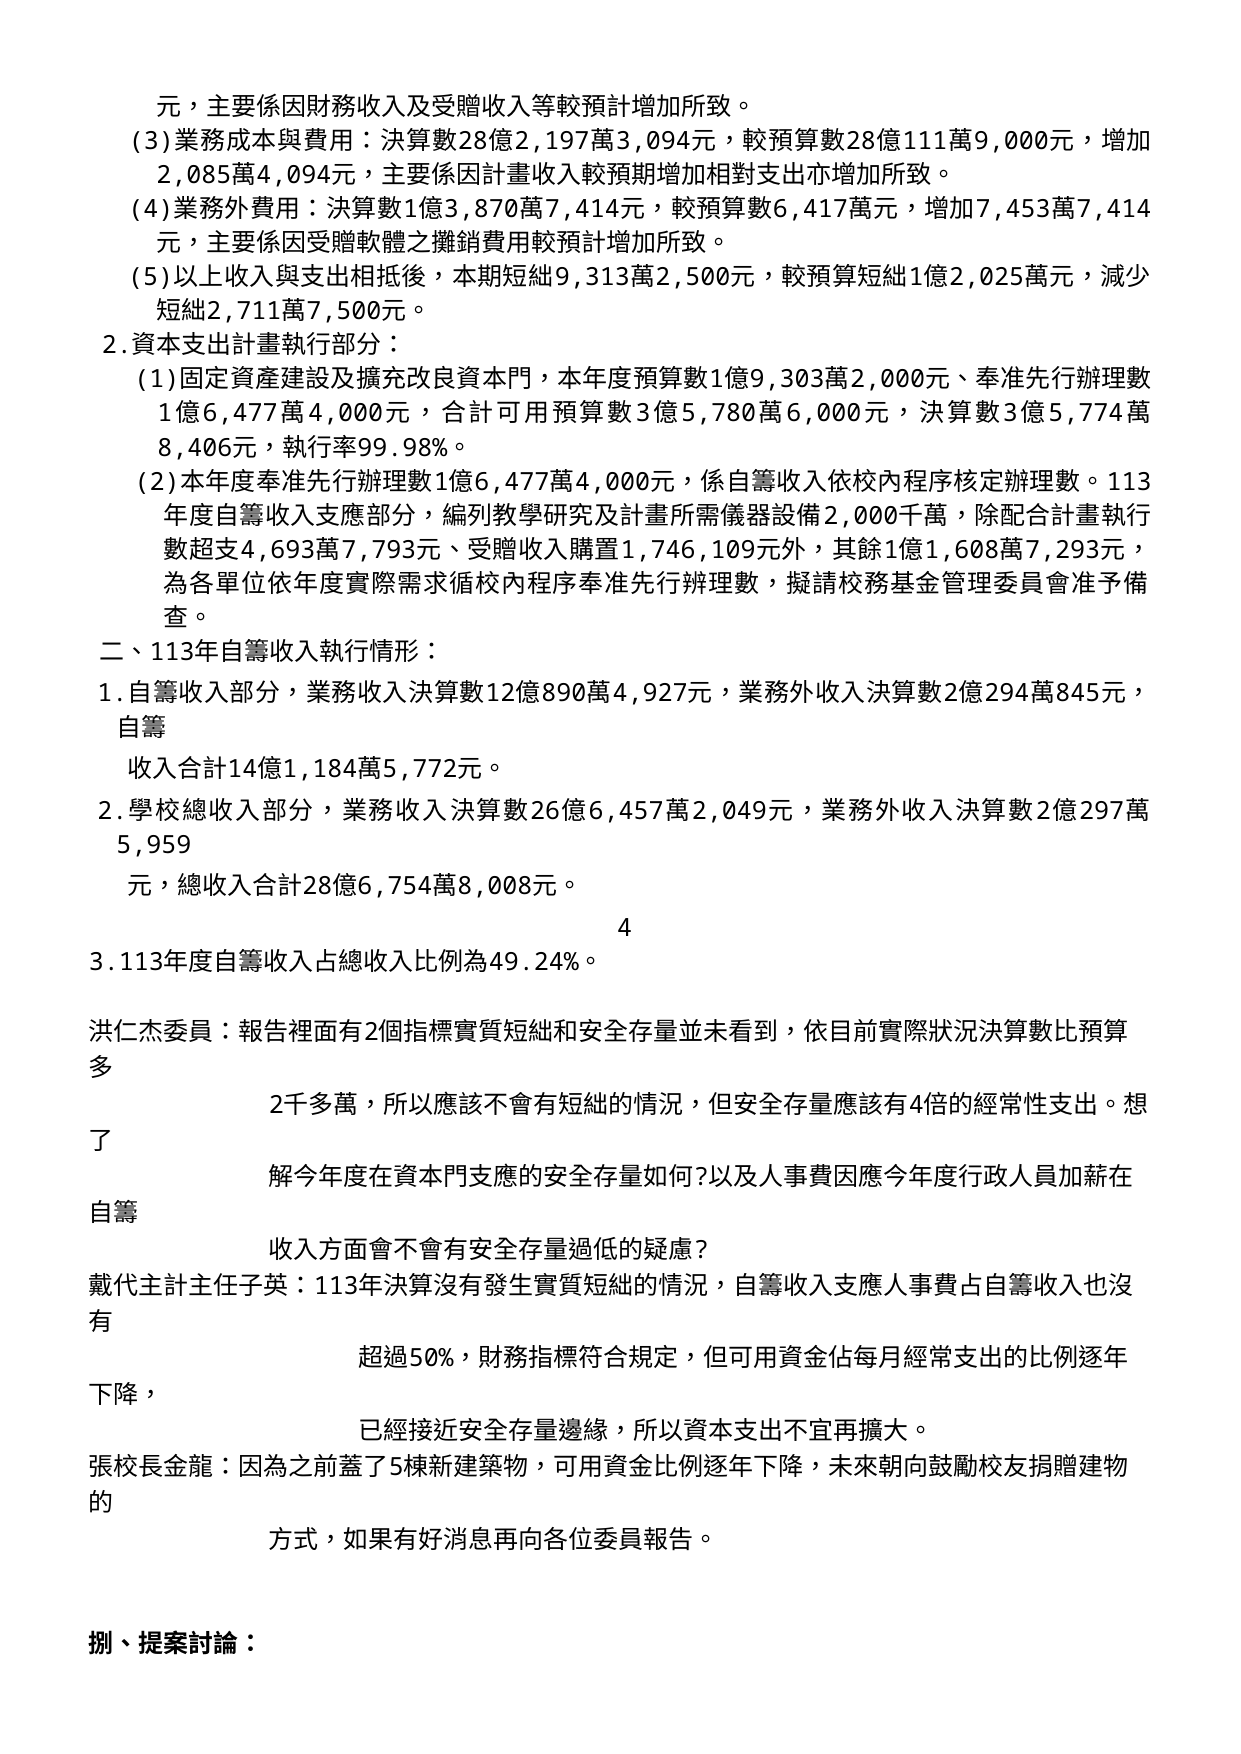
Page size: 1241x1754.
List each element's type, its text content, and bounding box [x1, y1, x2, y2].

text 2.學校總收入部分，業務收入決算數26億6,457萬2,049元，業務外收入決算數2億297萬5,959 [97, 792, 1152, 860]
text 二、113年自籌收入執行情形： [88, 633, 1152, 668]
text (1)固定資產建設及擴充改良資本門，本年度預算數1億9,303萬2,000元、奉准先行辦理數1億6,477萬4,000元，合計可用預算數3億5,780萬6,000元，決算數3億5,774萬8,406元，執行率99.98%。 [88, 361, 1152, 463]
list 捌、提案討論： [88, 1623, 1152, 1660]
list 2千多萬，所以應該不會有短絀的情況，但安全存量應該有4倍的經常性支出。想了 [88, 1084, 1152, 1157]
text 元，總收入合計28億6,754萬8,008元。 [97, 868, 1152, 902]
list 解今年度在資本門支應的安全存量如何?以及人事費因應今年度行政人員加薪在自籌 [88, 1157, 1152, 1229]
text 3 [97, 909, 1152, 943]
text 超過50%，財務指標符合規定，但可用資金佔每月經常支出的比例逐年下降， [88, 1338, 1152, 1410]
text (4)業務外費用：決算數1億3,870萬7,414元，較預算數6,417萬元，增加7,453萬7,414元，主要係因受贈軟體之攤銷費用較預計增加所致。 [97, 191, 1152, 259]
text 元，主要係因財務收入及受贈收入等較預計增加所致。 [97, 88, 1152, 123]
list 張校長金龍：因為之前蓋了5棟新建築物，可用資金比例逐年下降，未來朝向鼓勵校友捐贈建物的 [88, 1447, 1152, 1519]
list 戴代主計主任子英：113年決算沒有發生實質短絀的情況，自籌收入支應人事費占自籌收入也沒有 [88, 1265, 1152, 1338]
text 3.113年度自籌收入占總收入比例為49.24%。 [88, 943, 1152, 978]
text 1.自籌收入部分，業務收入決算數12億890萬4,927元，業務外收入決算數2億294萬845元，自籌 [97, 675, 1152, 743]
list 已經接近安全存量邊緣，所以資本支出不宜再擴大。 [88, 1410, 1152, 1447]
list 洪仁杰委員：報告裡面有2個指標實質短絀和安全存量並未看到，依目前實際狀況決算數比預算多 [88, 1012, 1152, 1084]
text 2.資本支出計畫執行部分： [102, 327, 1152, 361]
text (2)本年度奉准先行辦理數1億6,477萬4,000元，係自籌收入依校內程序核定辦理數。113年度自籌收入支應部分，編列教學研究及計畫所需儀器設備2,000千萬，除配合計畫執行數超支4,693萬7,793元、受贈收入購置1,746,109元外，其餘1億1,608萬7,293元，為各單位依年度實際需求循校內程序奉准先行辨理數，擬請校務基金管理委員會准予備查。 [88, 463, 1152, 633]
text 收入合計14億1,184萬5,772元。 [97, 751, 1152, 785]
text (5)以上收入與支出相抵後，本期短絀9,313萬2,500元，較預算短絀1億2,025萬元，減少短絀2,711萬7,500元。 [97, 259, 1152, 327]
list 收入方面會不會有安全存量過低的疑慮? [88, 1229, 1152, 1265]
text (3)業務成本與費用：決算數28億2,197萬3,094元，較預算數28億111萬9,000元，增加2,085萬4,094元，主要係因計畫收入較預期增加相對支出亦增加所致。 [97, 123, 1152, 191]
list 方式，如果有好消息再向各位委員報告。 [88, 1519, 1152, 1555]
